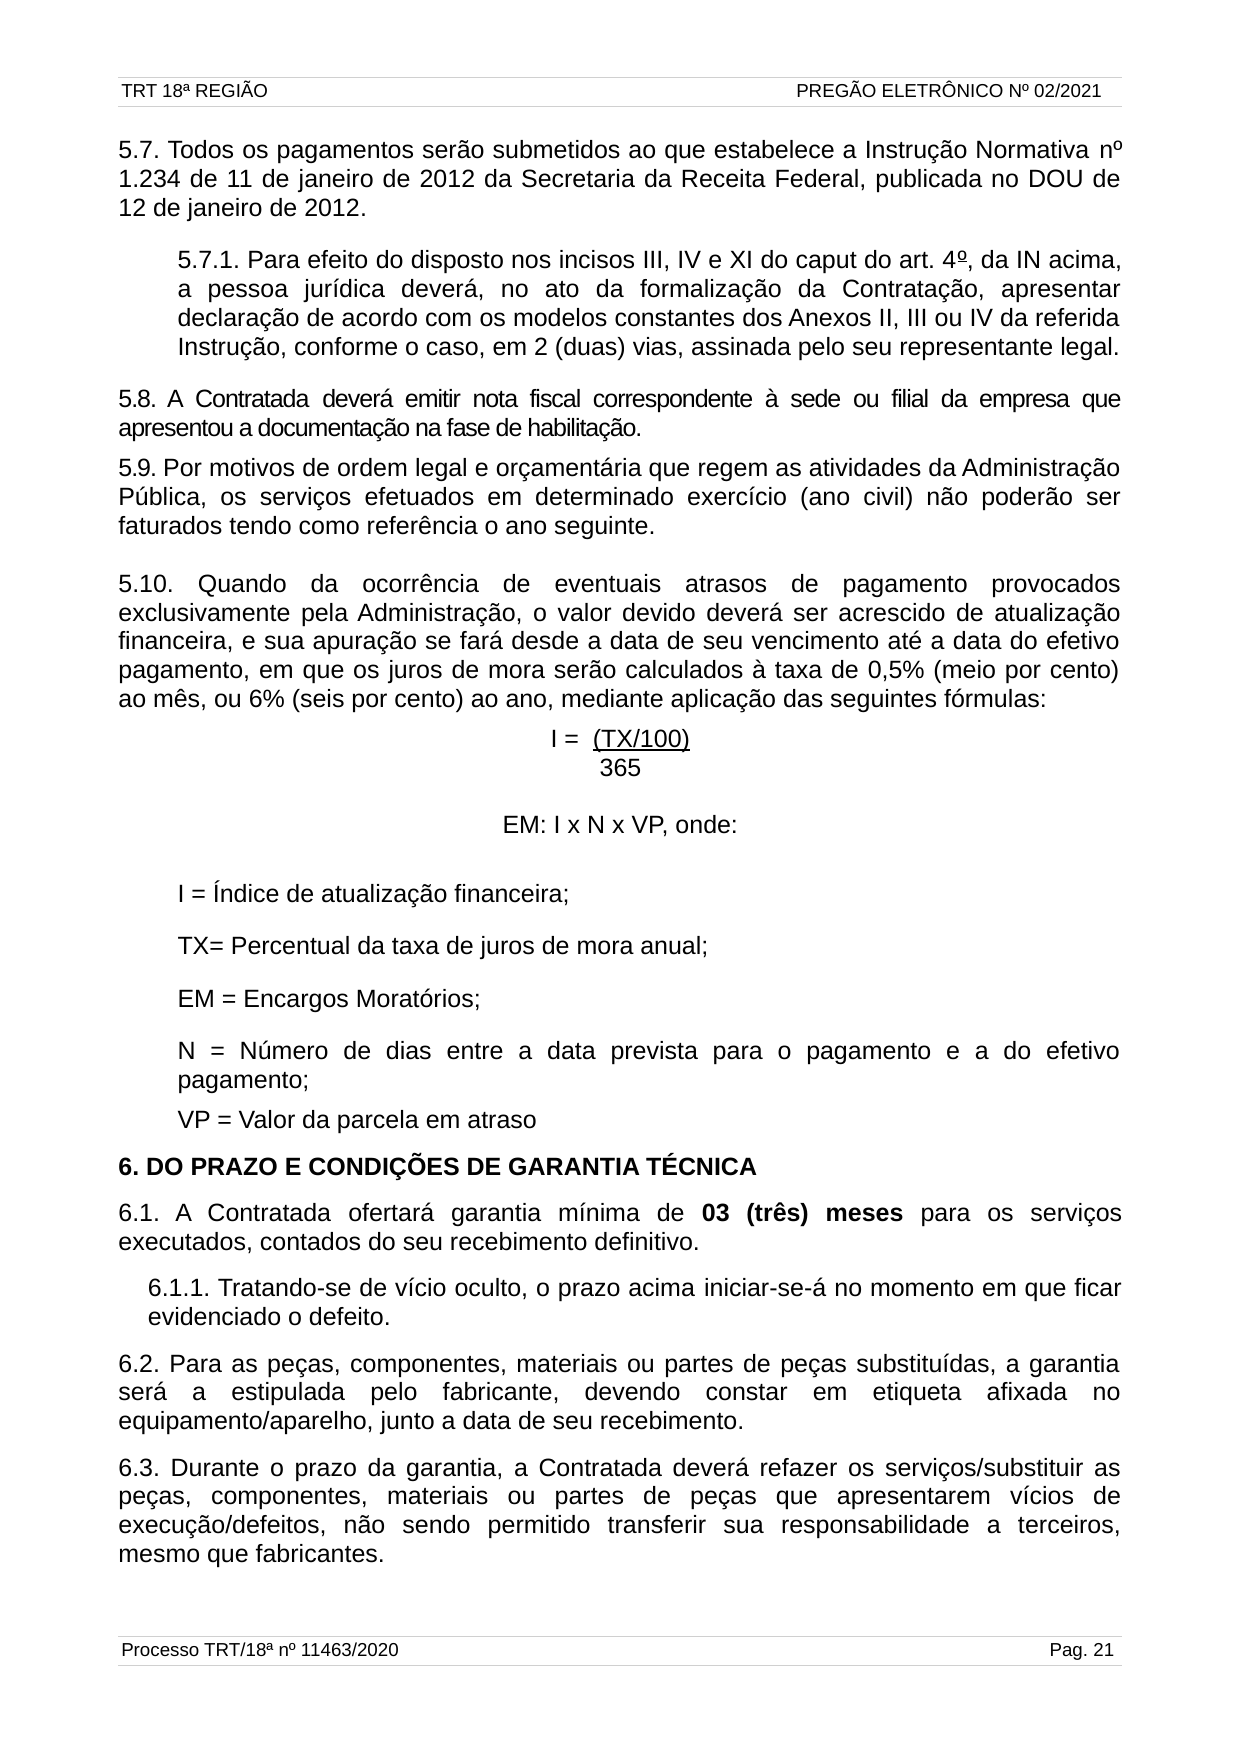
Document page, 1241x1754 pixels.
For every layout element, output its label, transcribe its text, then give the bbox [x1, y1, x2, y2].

text N = Número de dias entre a data prevista para o pagamento e a do efetivo pagamento; [177, 1036, 1122, 1093]
text I = (TX/100) [118, 724, 1122, 753]
text 5.9. Por motivos de ordem legal e orçamentária que regem as atividades da Administração Pública, os serviços efetuados em determinado exercício (ano civil) não poderão ser faturados tendo como referência o ano seguinte. [118, 453, 1122, 539]
text 5.7.1. Para efeito do disposto nos incisos III, IV e XI do caput do art. 4º, da IN acima, a pessoa jurídica deverá, no ato da formalização da Contratação, apresentar declaração de acordo com os modelos constantes dos Anexos II, III ou IV da referida Instrução, conforme o caso, em 2 (duas) vias, assinada pelo seu representante legal. [177, 245, 1122, 360]
text I = Índice de atualização financeira; [177, 879, 1122, 908]
text 6.2. Para as peças, componentes, materiais ou partes de peças substituídas, a garantia será a estipulada pelo fabricante, devendo constar em etiqueta afixada no equipamento/aparelho, junto a data de seu recebimento. [118, 1348, 1122, 1435]
text 6.3. Durante o prazo da garantia, a Contratada deverá refazer os serviços/substituir as peças, componentes, materiais ou partes de peças que apresentarem vícios de execução/defeitos, não sendo permitido transferir sua responsabilidade a terceiros, mesmo que fabricantes. [118, 1452, 1122, 1567]
text TX= Percentual da taxa de juros de mora anual; [177, 931, 1122, 960]
text EM = Encargos Moratórios; [177, 984, 1122, 1012]
text EM: I x N x VP, onde: [118, 810, 1122, 839]
text 6.1.1. Tratando-se de vício oculto, o prazo acima iniciar-se-á no momento em que ficar evidenciado o defeito. [148, 1273, 1122, 1331]
text 5.8. A Contratada deverá emitir nota fiscal correspondente à sede ou filial da empresa que apresentou a documentação na fase de habilitação. [118, 384, 1122, 441]
text 6. DO PRAZO E CONDIÇÕES DE GARANTIA TÉCNICA [118, 1152, 1122, 1180]
text 5.7. Todos os pagamentos serão submetidos ao que estabelece a Instrução Normativa nº 1.234 de 11 de janeiro de 2012 da Secretaria da Receita Federal, publicada no DOU de 12 de janeiro de 2012. [118, 136, 1122, 222]
text VP = Valor da parcela em atraso [177, 1105, 1122, 1134]
text 6.1. A Contratada ofertará garantia mínima de 03 (três) meses para os serviços executados, contados do seu recebimento definitivo. [118, 1198, 1122, 1256]
text 365 [118, 753, 1122, 782]
text 5.10. Quando da ocorrência de eventuais atrasos de pagamento provocados exclusivamente pela Administração, o valor devido deverá ser acrescido de atualização financeira, e sua apuração se fará desde a data de seu vencimento até a data do efetivo pagamento, em que os juros de mora serão calculados à taxa de 0,5% (meio por cento) ao mês, ou 6% (seis por cento) ao ano, mediante aplicação das seguintes fórmulas: [118, 569, 1122, 713]
